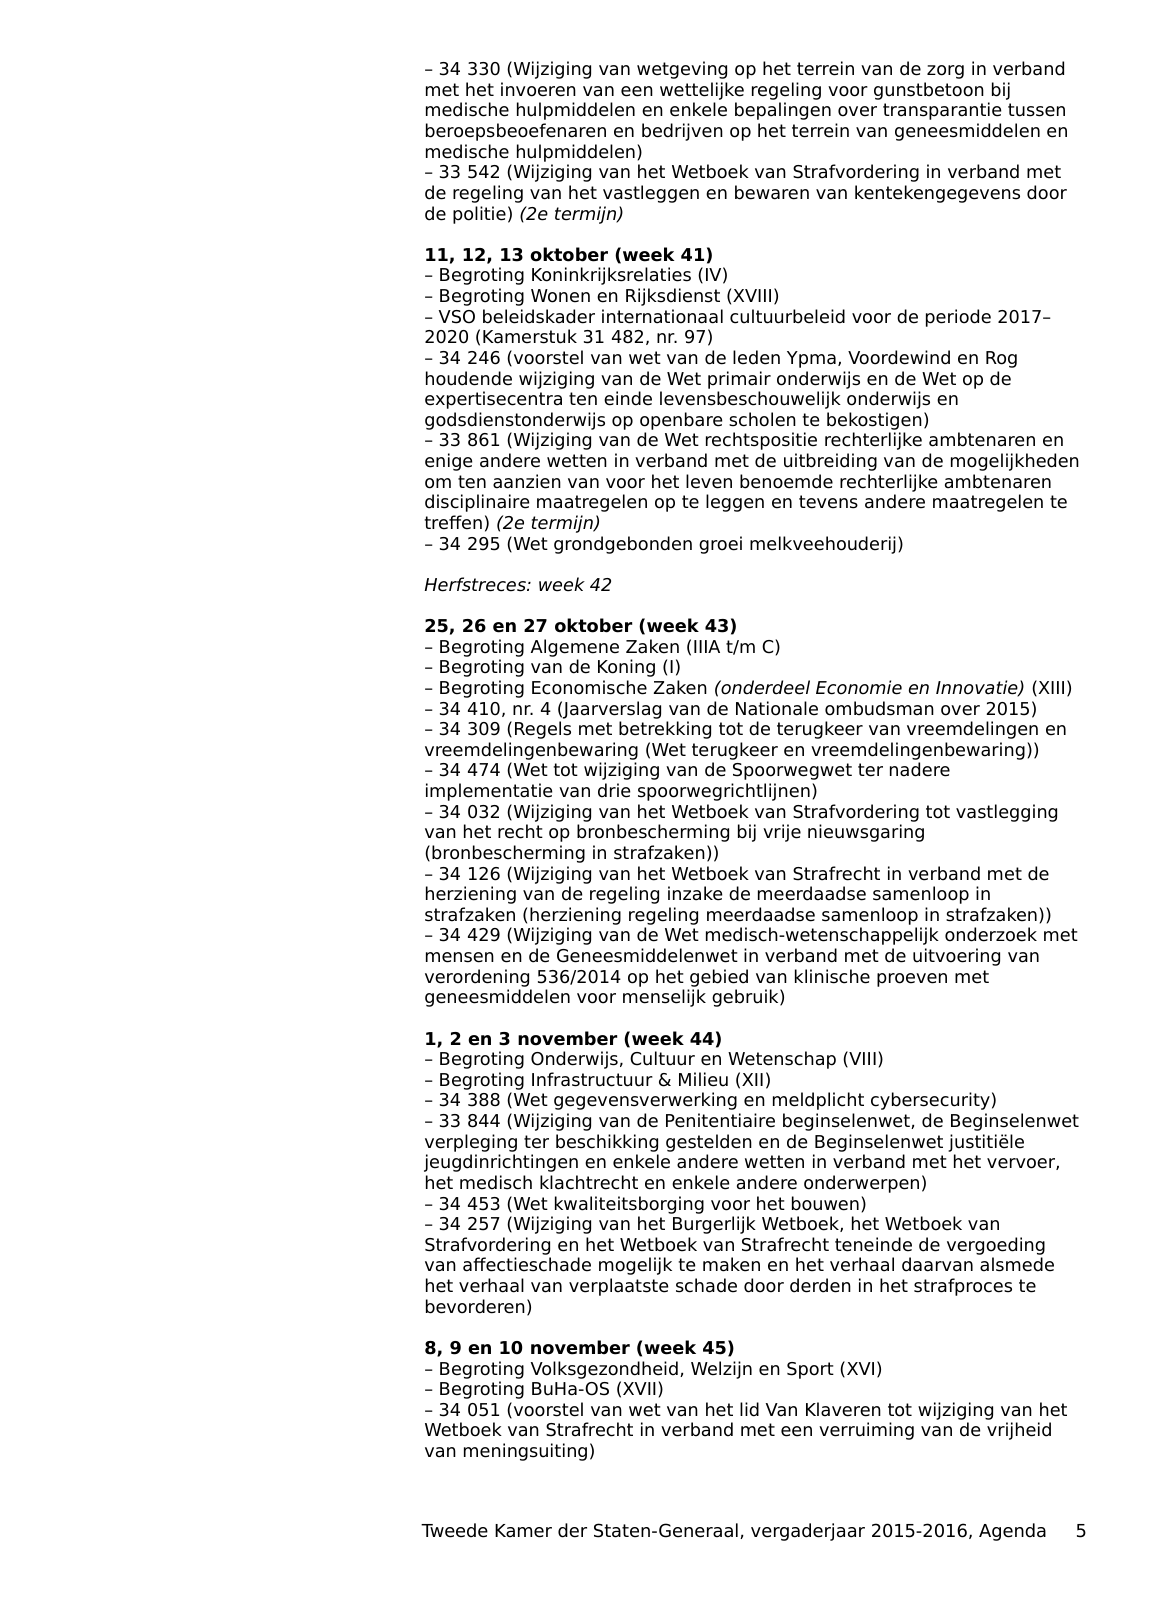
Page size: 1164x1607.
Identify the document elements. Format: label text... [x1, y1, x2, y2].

table_cell – 34 309 (Regels met betrekking tot de terugkeer van vreemdelingen en vreemdelingenbewaring (Wet terugkeer en vreemdelingenbewaring)) [418, 719, 1087, 760]
table_cell – Begroting Volksgezondheid, Welzijn en Sport (XVI) [418, 1359, 1087, 1379]
table_cell [77, 1214, 401, 1317]
table_cell [77, 575, 401, 595]
table_cell [77, 430, 401, 533]
table_cell – Begroting Onderwijs, Cultuur en Wetenschap (VIII) [418, 1049, 1087, 1070]
table_cell – 34 126 (Wijziging van het Wetboek van Strafrecht in verband met de herziening van de regeling inzake de meerdaadse samenloop in strafzaken (herziening regeling meerdaadse samenloop in strafzaken)) [418, 864, 1087, 925]
table_cell – Begroting Koninkrijksrelaties (IV) [418, 265, 1087, 286]
table_cell [401, 1008, 418, 1028]
table_cell [418, 224, 1087, 245]
table_cell [401, 59, 418, 162]
table_cell [77, 760, 401, 802]
table_cell [401, 224, 418, 245]
table_cell [401, 554, 418, 575]
table_cell [77, 595, 401, 616]
table_cell [418, 554, 1087, 575]
table_cell [77, 1008, 401, 1028]
table_cell [401, 1111, 418, 1193]
table_cell [77, 1049, 401, 1070]
table_cell [77, 534, 401, 554]
table_cell [401, 719, 418, 760]
table_cell [77, 699, 401, 719]
table_cell [401, 925, 418, 1008]
table_cell [77, 1400, 401, 1462]
table_cell [418, 1008, 1087, 1028]
table_cell [401, 1338, 418, 1358]
table_cell [401, 575, 418, 595]
table_cell [77, 1090, 401, 1111]
table_cell [77, 1359, 401, 1379]
table_cell [77, 616, 401, 637]
table_cell [77, 802, 401, 863]
table_cell [401, 265, 418, 286]
table_cell – 34 388 (Wet gegevensverwerking en meldplicht cybersecurity) [418, 1090, 1087, 1111]
table_cell [77, 59, 401, 162]
table_cell [77, 554, 401, 575]
table_cell [77, 637, 401, 657]
table_cell [77, 1029, 401, 1049]
table_cell 1, 2 en 3 november (week 44) [418, 1029, 1087, 1049]
table_cell [418, 595, 1087, 616]
table_cell – Begroting BuHa-OS (XVII) [418, 1379, 1087, 1400]
table_cell [77, 1111, 401, 1193]
table_cell [77, 1194, 401, 1214]
table_cell – VSO beleidskader internationaal cultuurbeleid voor de periode 2017–2020 (Kamerstuk 31 482, nr. 97) [418, 307, 1087, 348]
table_cell [401, 162, 418, 224]
table_cell [77, 864, 401, 925]
table_cell [77, 678, 401, 698]
table_cell – 33 542 (Wijziging van het Wetboek van Strafvordering in verband met de regeling van het vastleggen en bewaren van kentekengegevens door de politie) (2e termijn) [418, 162, 1087, 224]
table_cell 8, 9 en 10 november (week 45) [418, 1338, 1087, 1358]
table_cell [401, 1400, 418, 1462]
table_cell [77, 307, 401, 348]
table_cell – 34 410, nr. 4 (Jaarverslag van de Nationale ombudsman over 2015) [418, 699, 1087, 719]
table_cell 25, 26 en 27 oktober (week 43) [418, 616, 1087, 637]
table_cell [77, 245, 401, 265]
table_cell [401, 534, 418, 554]
table_cell 11, 12, 13 oktober (week 41) [418, 245, 1087, 265]
table_cell [401, 595, 418, 616]
table_cell – Begroting Wonen en Rijksdienst (XVIII) [418, 286, 1087, 307]
table_cell [401, 1359, 418, 1379]
table_cell – 34 429 (Wijziging van de Wet medisch-wetenschappelijk onderzoek met mensen en de Geneesmiddelenwet in verband met de uitvoering van verordening 536/2014 op het gebied van klinische proeven met geneesmiddelen voor menselijk gebruik) [418, 925, 1087, 1008]
table_cell [77, 925, 401, 1008]
table_cell [401, 699, 418, 719]
table_cell [77, 348, 401, 430]
table_cell [401, 1194, 418, 1214]
table_cell [77, 162, 401, 224]
table_cell [401, 1070, 418, 1090]
table_cell [401, 616, 418, 637]
table_cell – 34 257 (Wijziging van het Burgerlijk Wetboek, het Wetboek van Strafvordering en het Wetboek van Strafrecht teneinde de vergoeding van affectieschade mogelijk te maken en het verhaal daarvan alsmede het verhaal van verplaatste schade door derden in het strafproces te bevorderen) [418, 1214, 1087, 1317]
table_cell Herfstreces: week 42 [418, 575, 1087, 595]
table_cell [401, 1090, 418, 1111]
table_cell – 34 032 (Wijziging van het Wetboek van Strafvordering tot vastlegging van het recht op bronbescherming bij vrije nieuwsgaring (bronbescherming in strafzaken)) [418, 802, 1087, 863]
table_cell [77, 286, 401, 307]
table_cell [77, 1338, 401, 1358]
table_cell [401, 760, 418, 802]
table_cell [401, 430, 418, 533]
table_cell – Begroting Economische Zaken (onderdeel Economie en Innovatie) (XIII) [418, 678, 1087, 698]
table_cell – 34 246 (voorstel van wet van de leden Ypma, Voordewind en Rog houdende wijziging van de Wet primair onderwijs en de Wet op de expertisecentra ten einde levensbeschouwelijk onderwijs en godsdienstonderwijs op openbare scholen te bekostigen) [418, 348, 1087, 430]
table_cell [401, 802, 418, 863]
table_cell [77, 1317, 401, 1338]
table_cell [401, 864, 418, 925]
table_cell [401, 307, 418, 348]
table_cell [418, 1317, 1087, 1338]
table_cell – 34 295 (Wet grondgebonden groei melkveehouderij) [418, 534, 1087, 554]
table_cell [401, 1214, 418, 1317]
table_cell – 34 330 (Wijziging van wetgeving op het terrein van de zorg in verband met het invoeren van een wettelijke regeling voor gunstbetoon bij medische hulpmiddelen en enkele bepalingen over transparantie tussen beroepsbeoefenaren en bedrijven op het terrein van geneesmiddelen en medische hulpmiddelen) [418, 59, 1087, 162]
table_cell [401, 1049, 418, 1070]
table_cell – Begroting van de Koning (I) [418, 657, 1087, 678]
table_cell [401, 637, 418, 657]
table_cell [401, 657, 418, 678]
table_cell [77, 719, 401, 760]
table_cell [401, 678, 418, 698]
table_cell [77, 1070, 401, 1090]
table_cell [401, 1029, 418, 1049]
table_cell – 34 474 (Wet tot wijziging van de Spoorwegwet ter nadere implementatie van drie spoorwegrichtlijnen) [418, 760, 1087, 802]
table_cell – 33 861 (Wijziging van de Wet rechtspositie rechterlijke ambtenaren en enige andere wetten in verband met de uitbreiding van de mogelijkheden om ten aanzien van voor het leven benoemde rechterlijke ambtenaren disciplinaire maatregelen op te leggen en tevens andere maatregelen te treffen) (2e termijn) [418, 430, 1087, 533]
table_cell – 34 453 (Wet kwaliteitsborging voor het bouwen) [418, 1194, 1087, 1214]
table_cell – 34 051 (voorstel van wet van het lid Van Klaveren tot wijziging van het Wetboek van Strafrecht in verband met een verruiming van de vrijheid van meningsuiting) [418, 1400, 1087, 1462]
table_cell – Begroting Infrastructuur & Milieu (XII) [418, 1070, 1087, 1090]
table_cell [401, 286, 418, 307]
table_cell [401, 348, 418, 430]
table_cell [401, 1317, 418, 1338]
table_cell – Begroting Algemene Zaken (IIIA t/m C) [418, 637, 1087, 657]
table_cell [77, 657, 401, 678]
table_cell [401, 245, 418, 265]
table_cell [77, 265, 401, 286]
table_cell – 33 844 (Wijziging van de Penitentiaire beginselenwet, de Beginselenwet verpleging ter beschikking gestelden en de Beginselenwet justitiële jeugdinrichtingen en enkele andere wetten in verband met het vervoer, het medisch klachtrecht en enkele andere onderwerpen) [418, 1111, 1087, 1193]
table_cell [401, 1379, 418, 1400]
table_cell [77, 224, 401, 245]
table_cell [77, 1379, 401, 1400]
